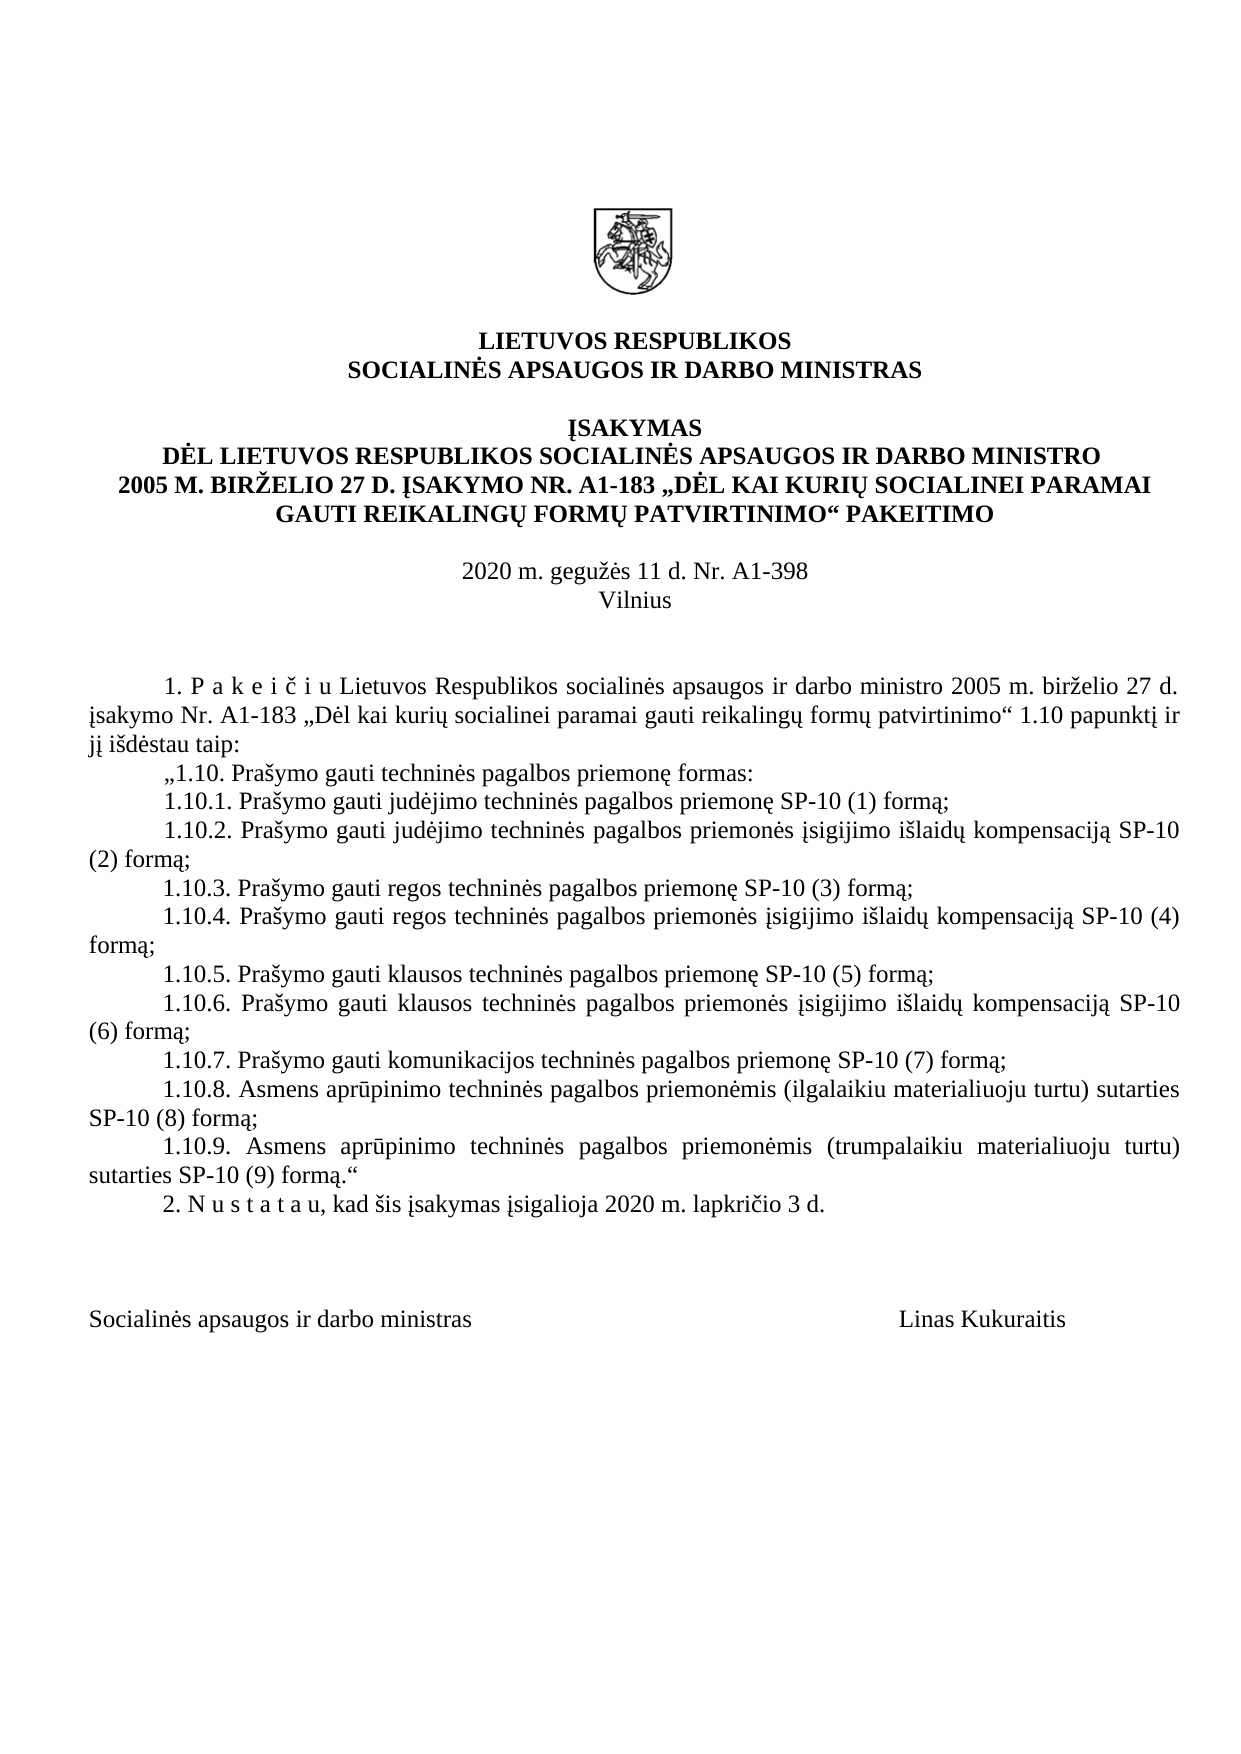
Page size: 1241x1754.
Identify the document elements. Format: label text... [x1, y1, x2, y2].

text 2005 M. BIRŽELIO 27 D. ĮSAKYMO NR. A1-183 „DĖL KAI KURIŲ SOCIALINEI PARAMAI GAUTI REIKALINGŲ FORMŲ PATVIRTINIMO“ PAKEITIMO [89, 470, 1181, 528]
text 1.10.6. Prašymo gauti klausos techninės pagalbos priemonės įsigijimo išlaidų kompensaciją SP-10 (6) formą; [89, 988, 1181, 1045]
text 1.10.9. Asmens aprūpinimo techninės pagalbos priemonėmis (trumpalaikiu materialiuoju turtu) sutarties SP-10 (9) formą.“ [89, 1131, 1181, 1189]
text ĮSAKYMAS [89, 413, 1181, 441]
text 1.10.7. Prašymo gauti komunikacijos techninės pagalbos priemonę SP-10 (7) formą; [89, 1045, 1181, 1074]
text 1.10.1. Prašymo gauti judėjimo techninės pagalbos priemonę SP-10 (1) formą; [89, 786, 1181, 815]
text 2. N u s t a t a u, kad šis įsakymas įsigalioja 2020 m. lapkričio 3 d. [89, 1189, 1181, 1218]
text Vilnius [89, 585, 1181, 614]
text SOCIALINĖS APSAUGOS IR DARBO MINISTRAS [89, 355, 1181, 384]
text 1.10.5. Prašymo gauti klausos techninės pagalbos priemonę SP-10 (5) formą; [89, 959, 1181, 988]
text 1.10.3. Prašymo gauti regos techninės pagalbos priemonę SP-10 (3) formą; [89, 873, 1181, 901]
text Socialinės apsaugos ir darbo ministras Linas Kukuraitis [89, 1304, 1181, 1333]
text 1.10.4. Prašymo gauti regos techninės pagalbos priemonės įsigijimo išlaidų kompensaciją SP-10 (4) formą; [89, 901, 1181, 959]
text 2020 m. gegužės 11 d. Nr. A1-398 [89, 556, 1181, 585]
text 1.10.8. Asmens aprūpinimo techninės pagalbos priemonėmis (ilgalaikiu materialiuoju turtu) sutarties SP-10 (8) formą; [89, 1074, 1181, 1131]
text DĖL LIETUVOS RESPUBLIKOS SOCIALINĖS APSAUGOS IR DARBO MINISTRO [89, 441, 1181, 470]
text 1. P a k e i č i u Lietuvos Respublikos socialinės apsaugos ir darbo ministro 2005 m. birželio 27 d. įsakymo Nr. A1-183 „Dėl kai kurių socialinei paramai gauti reikalingų formų patvirtinimo“ 1.10 papunktį ir jį išdėstau taip: [89, 671, 1181, 758]
text LIETUVOS RESPUBLIKOS [89, 326, 1181, 355]
text 1.10.2. Prašymo gauti judėjimo techninės pagalbos priemonės įsigijimo išlaidų kompensaciją SP-10 (2) formą; [89, 815, 1181, 873]
text „1.10. Prašymo gauti techninės pagalbos priemonę formas: [89, 758, 1181, 786]
